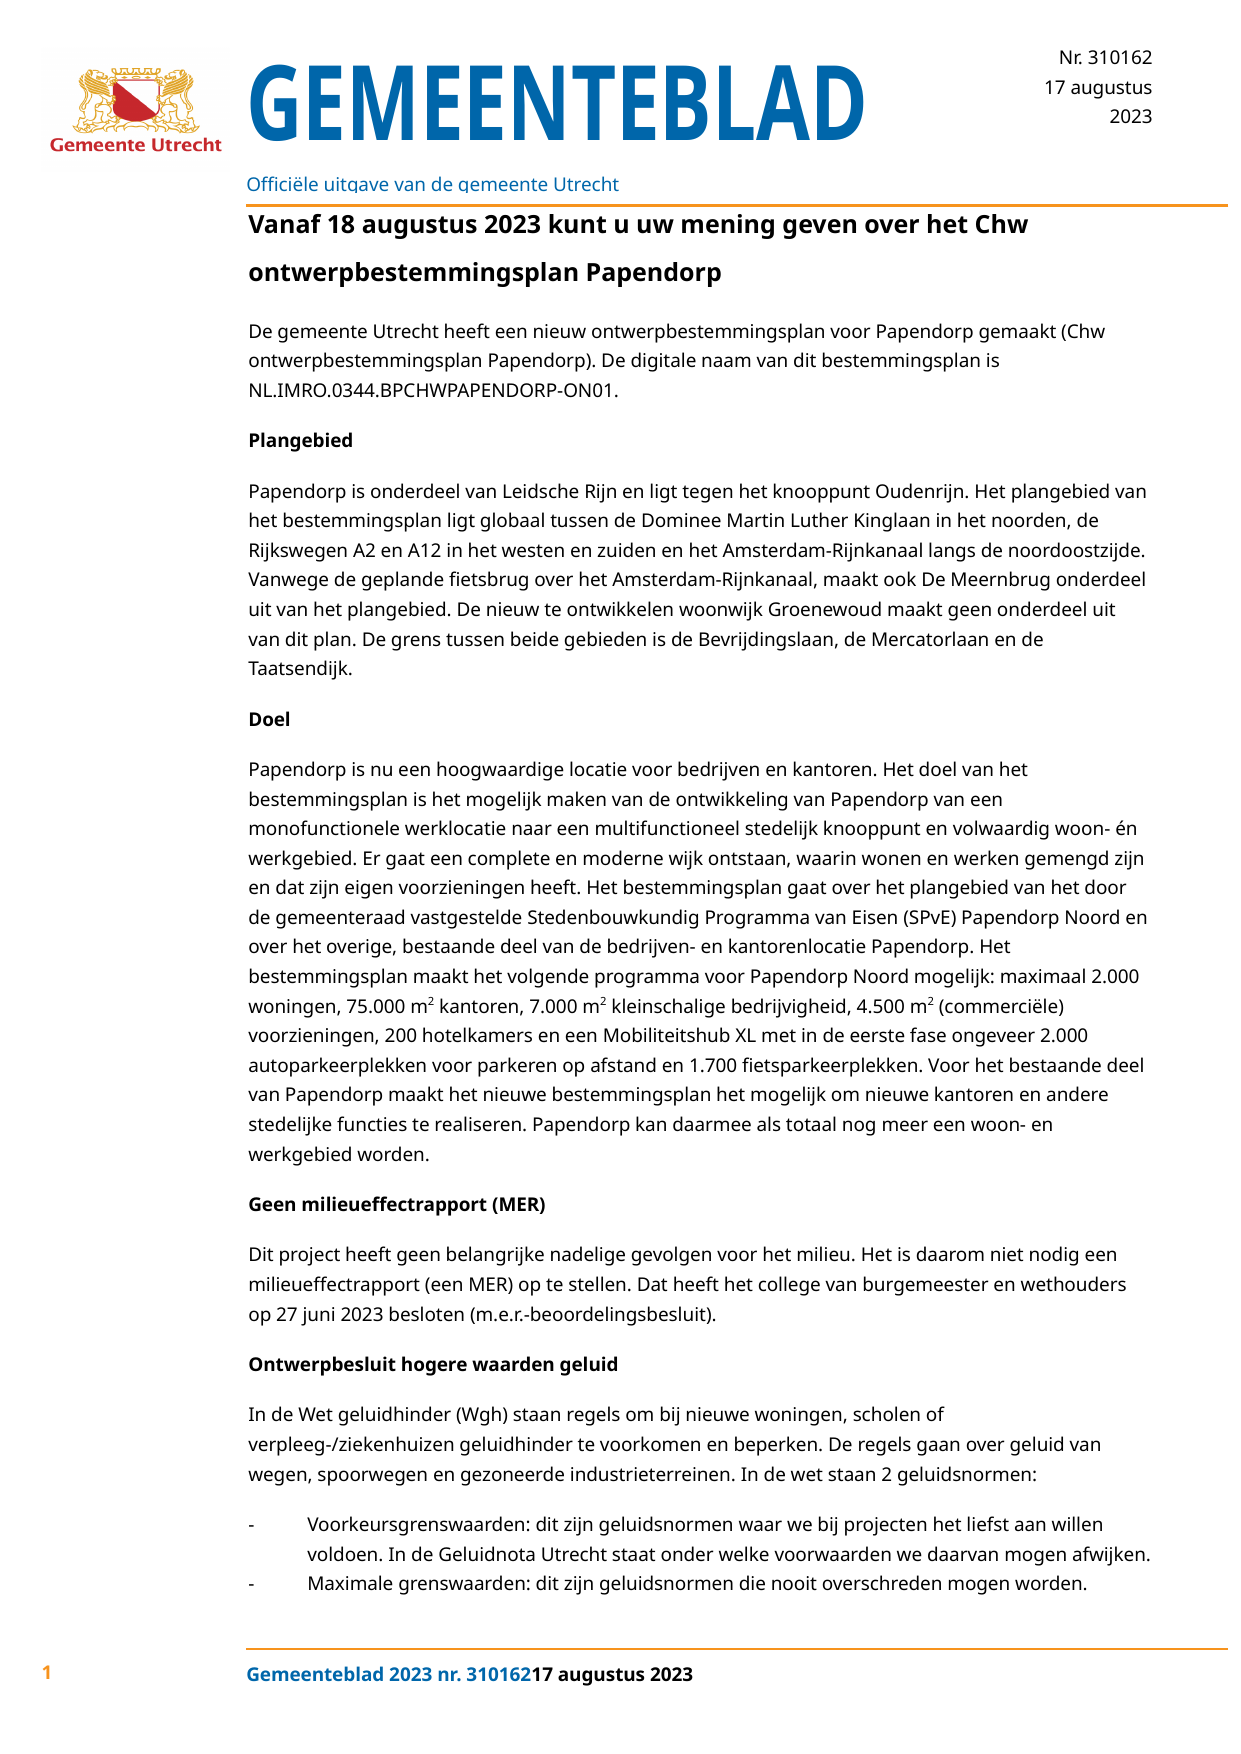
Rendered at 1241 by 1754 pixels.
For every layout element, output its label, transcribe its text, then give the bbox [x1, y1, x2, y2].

text Doel [248, 706, 1152, 732]
text Papendorp is onderdeel van Leidsche Rijn en ligt tegen het knooppunt Oudenrijn. Het plangebied van het bestemmingsplan ligt globaal tussen de Dominee Martin Luther Kinglaan in het noorden, de Rijkswegen A2 en A12 in het westen en zuiden en het Amsterdam-Rijnkanaal langs de noordoostzijde. Vanwege de geplande fietsbrug over het Amsterdam-Rijnkanaal, maakt ook De Meernbrug onderdeel uit van het plangebied. De nieuw te ontwikkelen woonwijk Groenewoud maakt geen onderdeel uit van dit plan. De grens tussen beide gebieden is de Bevrijdingslaan, de Mercatorlaan en de Taatsendijk. [248, 478, 1152, 681]
text De gemeente Utrecht heeft een nieuw ontwerpbestemmingsplan voor Papendorp gemaakt (Chw ontwerpbestemmingsplan Papendorp). De digitale naam van dit bestemmingsplan is NL.IMRO.0344.BPCHWPAPENDORP-ON01. [248, 318, 1152, 403]
text Geen milieueffectrapport (MER) [248, 1191, 1152, 1217]
text In de Wet geluidhinder (Wgh) staan regels om bij nieuwe woningen, scholen of verpleeg-/ziekenhuizen geluidhinder te voorkomen en beperken. De regels gaan over geluid van wegen, spoorwegen en gezoneerde industrieterreinen. In de wet staan 2 geluidsnormen: [248, 1402, 1152, 1487]
list Voorkeursgrenswaarden: dit zijn geluidsnormen waar we bij projecten het liefst aan willen voldoen. In de Geluidnota Utrecht staat onder welke voorwaarden we daarvan mogen afwijken. [248, 1511, 1152, 1567]
text Dit project heeft geen belangrijke nadelige gevolgen voor het milieu. Het is daarom niet nodig een milieueffectrapport (een MER) op te stellen. Dat heeft het college van burgemeester en wethouders op 27 juni 2023 besloten (m.e.r.-beoordelingsbesluit). [248, 1242, 1152, 1327]
text Papendorp is nu een hoogwaardige locatie voor bedrijven en kantoren. Het doel van het bestemmingsplan is het mogelijk maken van de ontwikkeling van Papendorp van een monofunctionele werklocatie naar een multifunctioneel stedelijk knooppunt en volwaardig woon- én werkgebied. Er gaat een complete en moderne wijk ontstaan, waarin wonen en werken gemengd zijn en dat zijn eigen voorzieningen heeft. Het bestemmingsplan gaat over het plangebied van het door de gemeenteraad vastgestelde Stedenbouwkundig Programma van Eisen (SPvE) Papendorp Noord en over het overige, bestaande deel van de bedrijven- en kantorenlocatie Papendorp. Het bestemmingsplan maakt het volgende programma voor Papendorp Noord mogelijk: maximaal 2.000 woningen, 75.000 m2 kantoren, 7.000 m2 kleinschalige bedrijvigheid, 4.500 m2 (commerciële) voorzieningen, 200 hotelkamers en een Mobiliteitshub XL met in de eerste fase ongeveer 2.000 autoparkeerplekken voor parkeren op afstand en 1.700 fietsparkeerplekken. Voor het bestaande deel van Papendorp maakt het nieuwe bestemmingsplan het mogelijk om nieuwe kantoren en andere stedelijke functies te realiseren. Papendorp kan daarmee als totaal nog meer een woon- en werkgebied worden. [248, 756, 1152, 1167]
text Ontwerpbesluit hogere waarden geluid [248, 1351, 1152, 1377]
text Vanaf 18 augustus 2023 kunt u uw mening geven over het Chw ontwerpbestemmingsplan Papendorp [248, 207, 1152, 288]
list Maximale grenswaarden: dit zijn geluidsnormen die nooit overschreden mogen worden. [248, 1570, 1152, 1596]
text Plangebied [248, 427, 1152, 453]
picture [41, 47, 231, 172]
